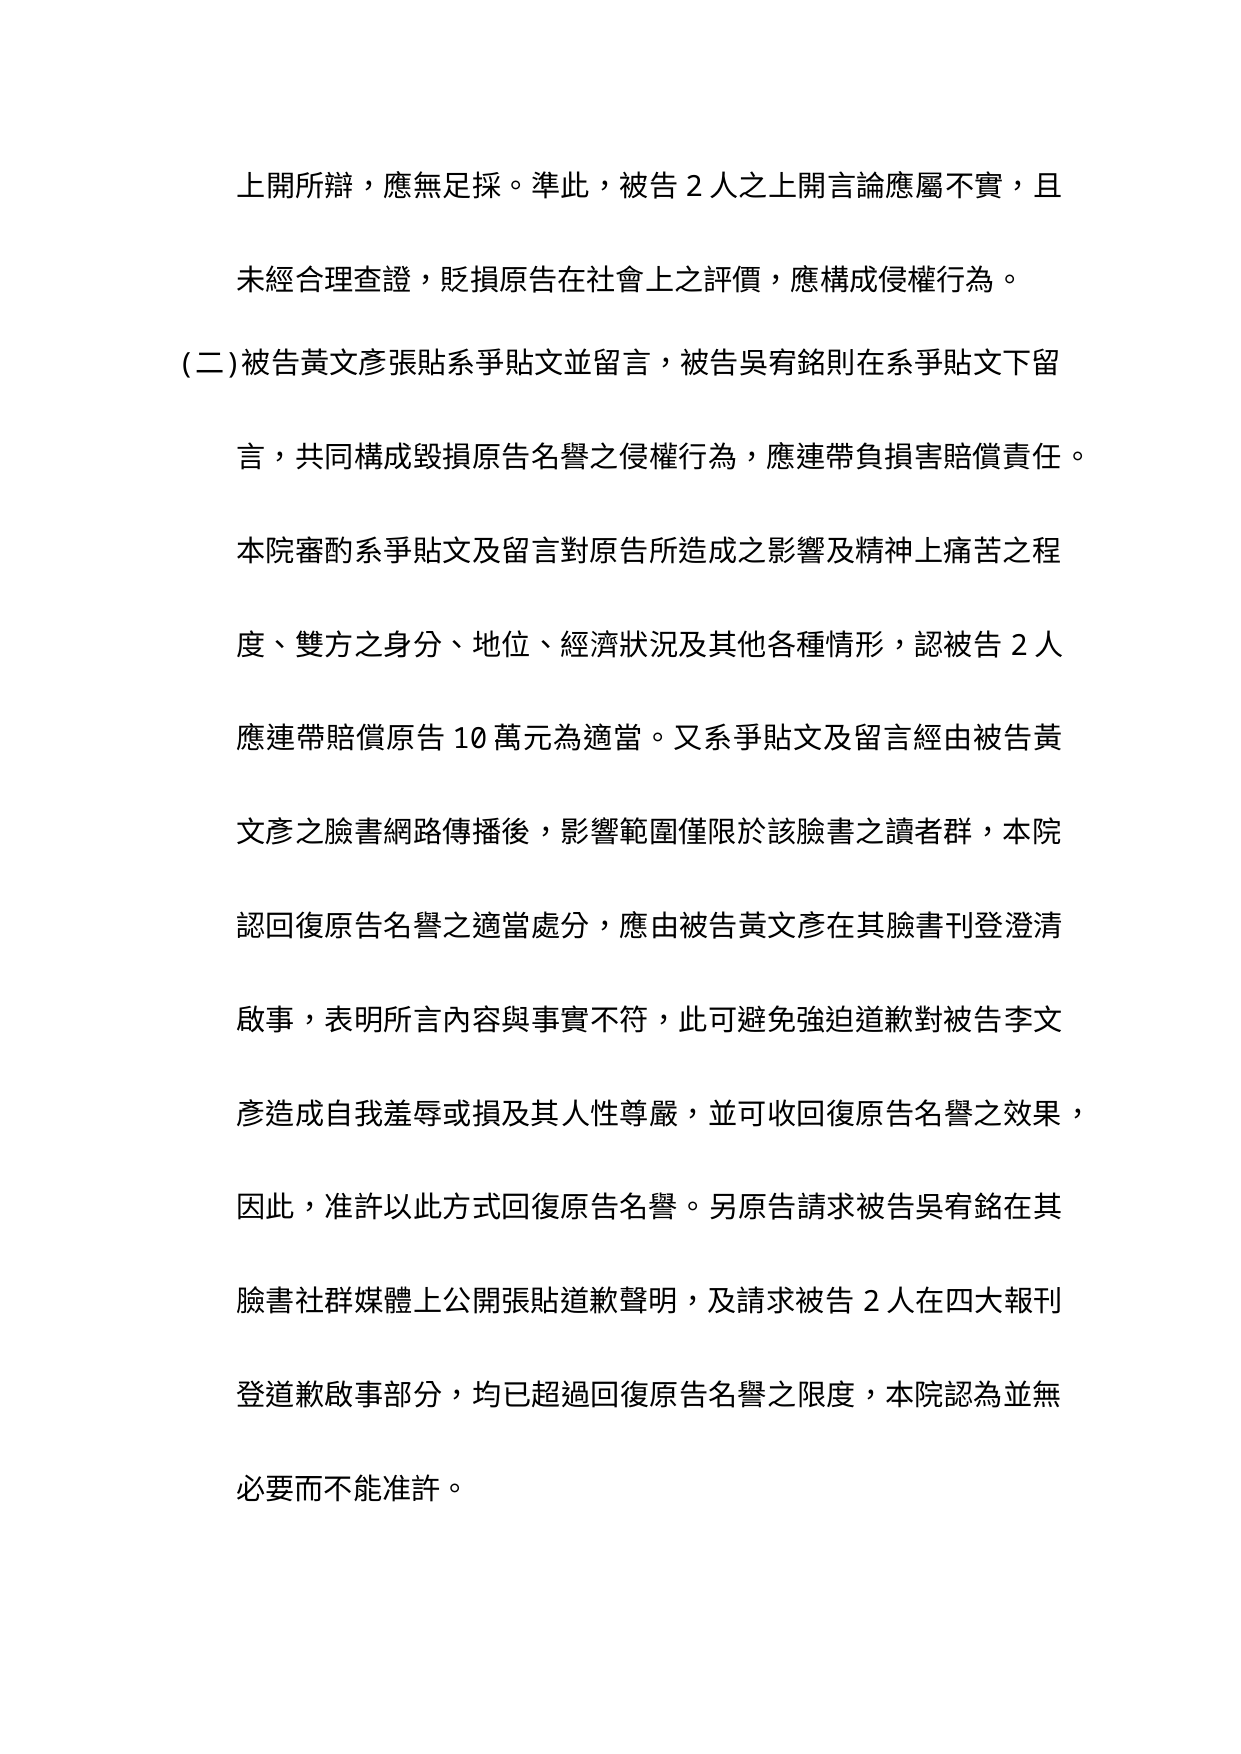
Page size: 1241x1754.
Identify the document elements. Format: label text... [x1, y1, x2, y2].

text (一)被告2人所發表之上開言論中指述原告家族在屏東有貪污行為，以金錢交換校長職務、毆打他人、利用原告職務為家族不當謀取與能力不相當之高薪職位等內容均屬對於原告具有負面社會評價之事實陳述，被告2人應就其所陳述之內容與事實相符提出證明，或所陳述之內容雖與事實不符，但確實經過合理查證而非有故意或過失毀損原告名譽，否則即構成毀損他人名譽之侵權行為，應負損害賠償責任。被告2人未提出任何證據證明其言論為真，故被告2人所陳述之貶損原告之內容應非真實。黃文彥雖抗辯其轉述親友之言論云云，然單純轉述並不足以認定已為合理查證，而公眾人物應受公評之範圍，應僅限於出於善意合理之評論，並非可任意引用非事實之內容而貶損公眾人物之社會評價，故黃文彥上開所辯，應無足採。準此，被告2人之上開言論應屬不實，且未經合理查證，貶損原告在社會上之評價，應構成侵權行為。 [177, 142, 1063, 298]
text (二)被告黃文彥張貼系爭貼文並留言，被告吳宥銘則在系爭貼文下留言，共同構成毀損原告名譽之侵權行為，應連帶負損害賠償責任。本院審酌系爭貼文及留言對原告所造成之影響及精神上痛苦之程度、雙方之身分、地位、經濟狀況及其他各種情形，認被告2人應連帶賠償原告10萬元為適當。又系爭貼文及留言經由被告黃文彥之臉書網路傳播後，影響範圍僅限於該臉書之讀者群，本院認回復原告名譽之適當處分，應由被告黃文彥在其臉書刊登澄清啟事，表明所言內容與事實不符，此可避免強迫道歉對被告李文彥造成自我羞辱或損及其人性尊嚴，並可收回復原告名譽之效果，因此，准許以此方式回復原告名譽。另原告請求被告吳宥銘在其臉書社群媒體上公開張貼道歉聲明，及請求被告2人在四大報刊登道歉啟事部分，均已超過回復原告名譽之限度，本院認為並無必要而不能准許。 [177, 320, 1063, 1507]
